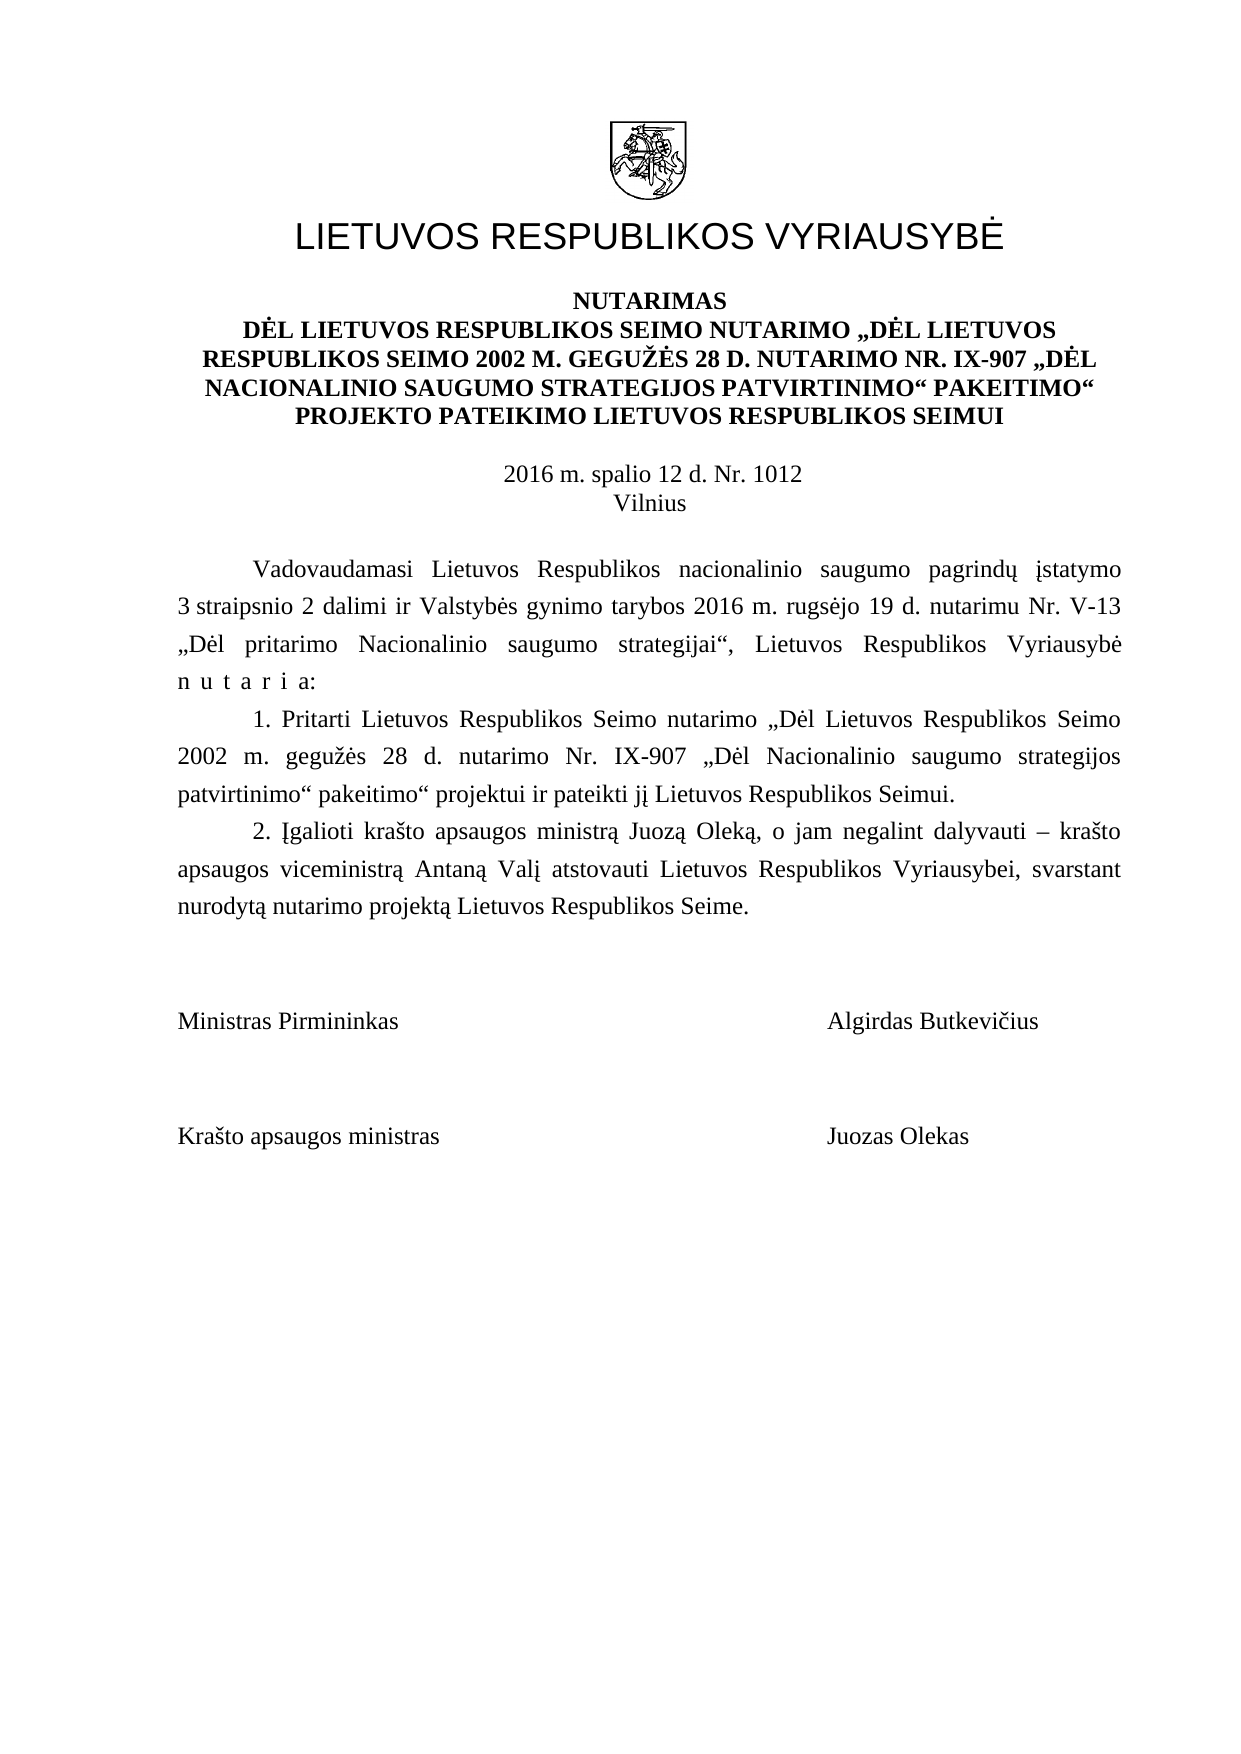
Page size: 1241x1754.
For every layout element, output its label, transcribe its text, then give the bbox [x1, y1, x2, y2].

text DĖL LIETUVOS RESPUBLIKOS SEIMO NUTARIMO „DĖL LIETUVOS RESPUBLIKOS SEIMO 2002 M. GEGUŽĖS 28 D. NUTARIMO NR. IX-907 „DĖL NACIONALINIO SAUGUMO STRATEGIJOS PATVIRTINIMO“ PAKEITIMO“ PROJEKTO PATEIKIMO LIETUVOS RESPUBLIKOS SEIMUI [177, 315, 1122, 430]
text 2. Įgalioti krašto apsaugos ministrą Juozą Oleką, o jam negalint dalyvauti – krašto apsaugos viceministrą Antaną Valį atstovauti Lietuvos Respublikos Vyriausybei, svarstant nurodytą nutarimo projektą Lietuvos Respublikos Seime. [177, 808, 1122, 920]
text Krašto apsaugos ministras Juozas Olekas [177, 1121, 1122, 1150]
text Vadovaudamasi Lietuvos Respublikos nacionalinio saugumo pagrindų įstatymo 3 straipsnio 2 dalimi ir Valstybės gynimo tarybos 2016 m. rugsėjo 19 d. nutarimu Nr. V-13 „Dėl pritarimo Nacionalinio saugumo strategijai“, Lietuvos Respublikos Vyriausybė nutaria: [177, 545, 1122, 695]
text 1. Pritarti Lietuvos Respublikos Seimo nutarimo „Dėl Lietuvos Respublikos Seimo 2002 m. gegužės 28 d. nutarimo Nr. IX-907 „Dėl Nacionalinio saugumo strategijos patvirtinimo“ pakeitimo“ projektui ir pateikti jį Lietuvos Respublikos Seimui. [177, 695, 1122, 808]
text Vilnius [177, 488, 1122, 516]
text Ministras Pirmininkas Algirdas Butkevičius [177, 1006, 1122, 1035]
text 2016 m. spalio 12 d. Nr. 1012 [177, 459, 1122, 488]
text nutarimas [177, 286, 1122, 315]
text Lietuvos Respublikos Vyriausybė [177, 214, 1122, 258]
